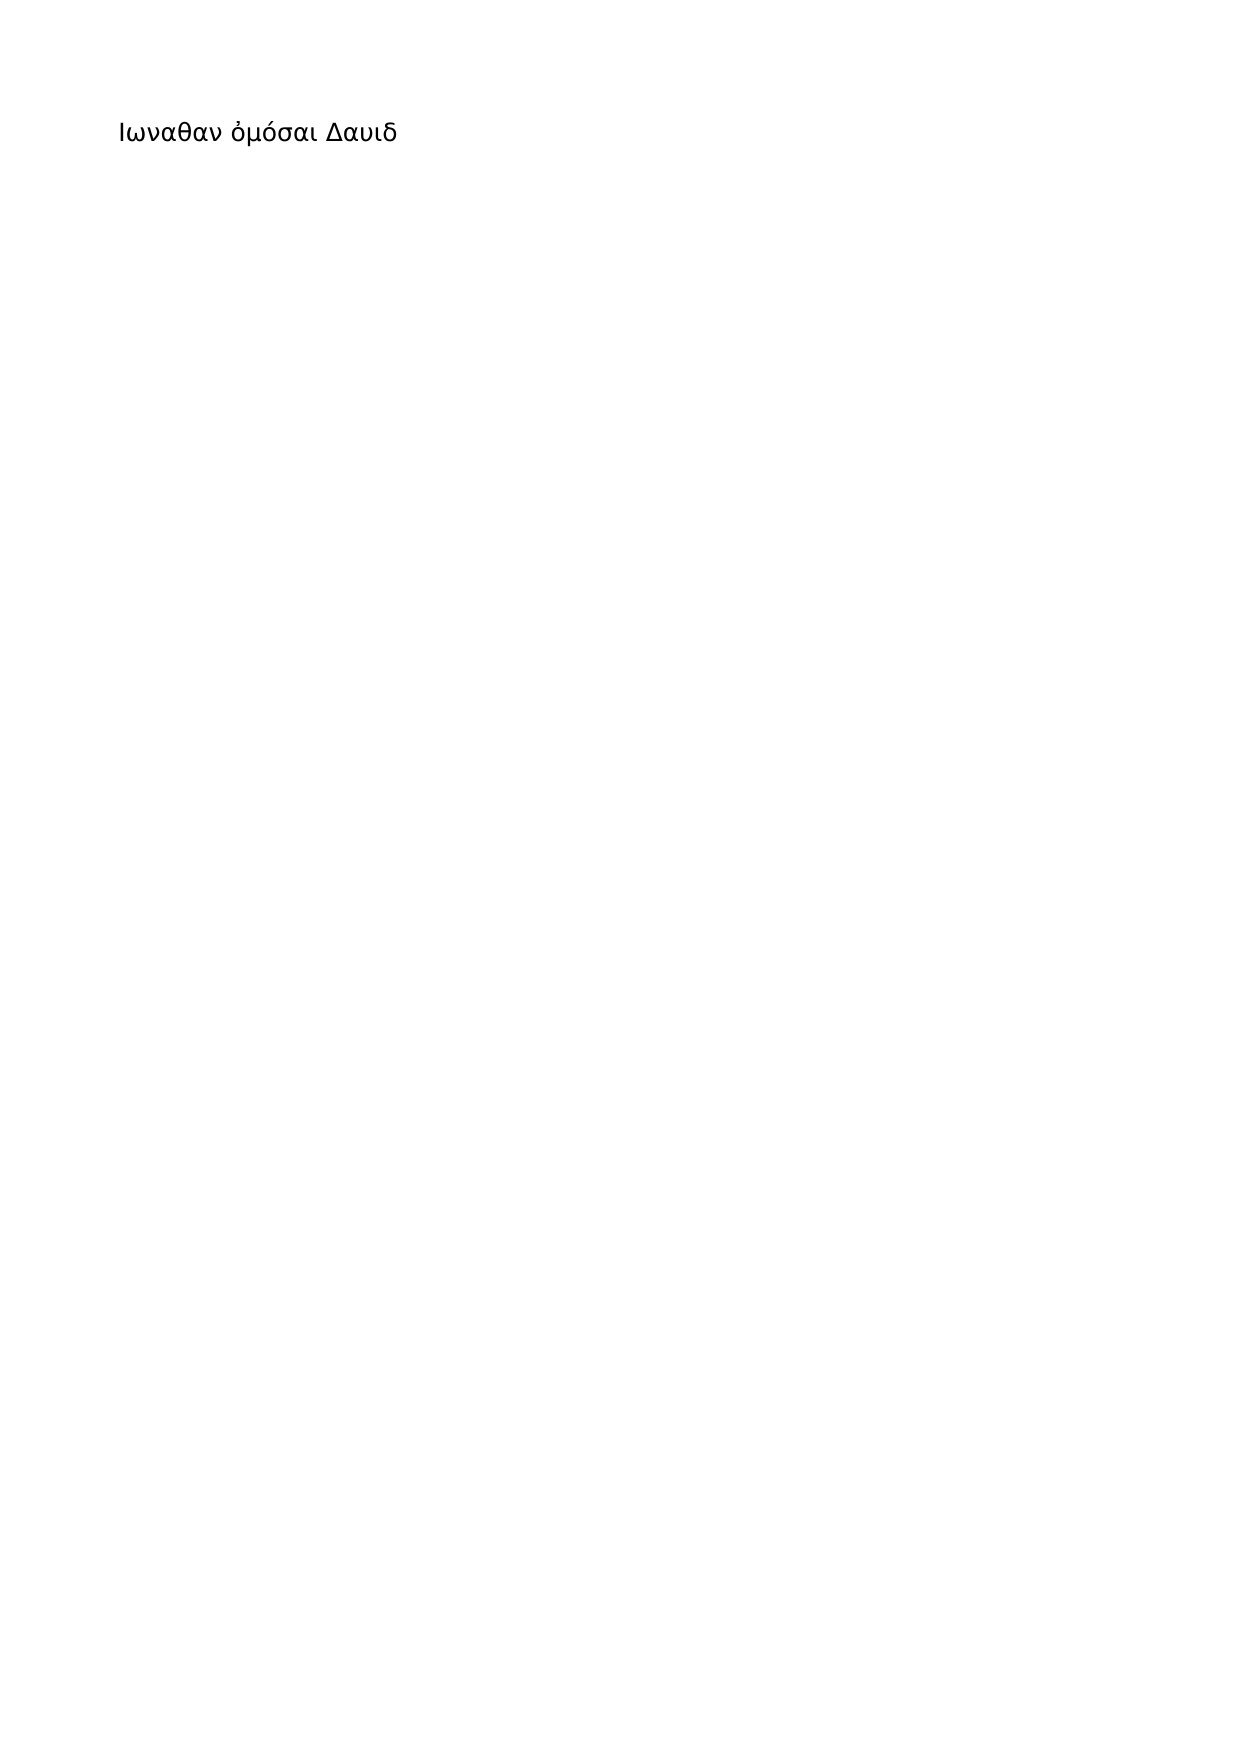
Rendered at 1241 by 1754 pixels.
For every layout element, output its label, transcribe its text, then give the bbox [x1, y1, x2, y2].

text Ιωναθαν ὀμόσαι Δαυιδ [118, 118, 1122, 147]
